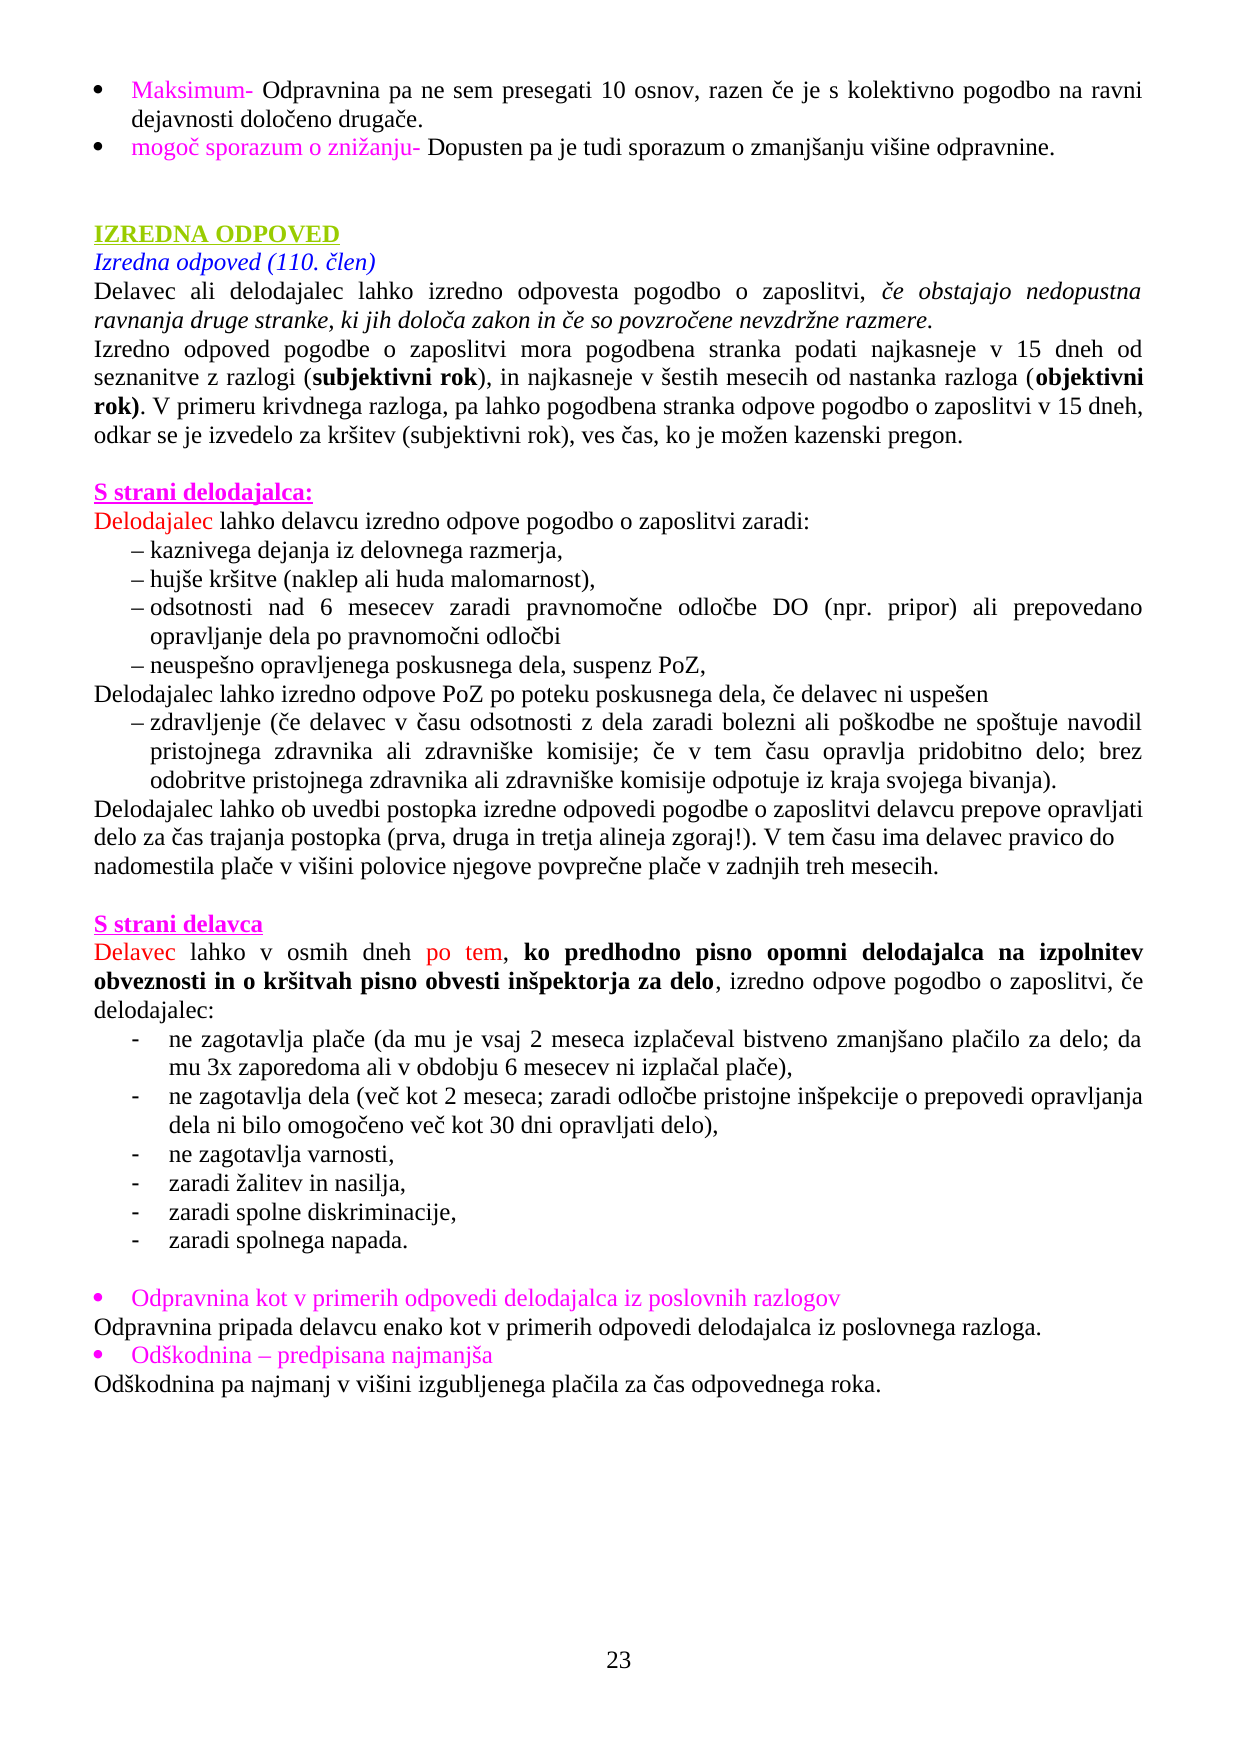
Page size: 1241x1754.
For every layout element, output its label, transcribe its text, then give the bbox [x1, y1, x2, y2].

list mogoč sporazum o znižanju- Dopusten pa je tudi sporazum o zmanjšanju višine odpravnine. [94, 132, 1144, 161]
list zaradi žalitev in nasilja, [131, 1168, 1144, 1197]
text Delavec ali delodajalec lahko izredno odpovesta pogodbo o zaposlitvi, če obstajajo nedopustna ravnanja druge stranke, ki jih določa zakon in če so povzročene nevzdržne razmere. [94, 276, 1144, 334]
list ne zagotavlja plače (da mu je vsaj 2 meseca izplačeval bistveno zmanjšano plačilo za delo; da mu 3x zaporedoma ali v obdobju 6 mesecev ni izplačal plače), [131, 1024, 1144, 1081]
list odsotnosti nad 6 mesecev zaradi pravnomočne odločbe DO (npr. pripor) ali prepovedano opravljanje dela po pravnomočni odločbi [131, 592, 1144, 650]
text Delavec lahko v osmih dneh po tem, ko predhodno pisno opomni delodajalca na izpolnitev obveznosti in o kršitvah pisno obvesti inšpektorja za delo, izredno odpove pogodbo o zaposlitvi, če delodajalec: [94, 937, 1144, 1024]
list ne zagotavlja dela (več kot 2 meseca; zaradi odločbe pristojne inšpekcije o prepovedi opravljanja dela ni bilo omogočeno več kot 30 dni opravljati delo), [131, 1081, 1144, 1139]
list zaradi spolnega napada. [131, 1225, 1144, 1254]
subtitle S strani delavca [94, 909, 1144, 937]
list Odpravnina kot v primerih odpovedi delodajalca iz poslovnih razlogov [94, 1283, 1144, 1312]
text IZREDNA ODPOVED [94, 219, 1144, 247]
text Delodajalec lahko delavcu izredno odpove pogodbo o zaposlitvi zaradi: [94, 506, 1144, 535]
text Odškodnina pa najmanj v višini izgubljenega plačila za čas odpovednega roka. [94, 1369, 1144, 1398]
list zaradi spolne diskriminacije, [131, 1197, 1144, 1225]
text Delodajalec lahko ob uvedbi postopka izredne odpovedi pogodbe o zaposlitvi delavcu prepove opravljati delo za čas trajanja postopka (prva, druga in tretja alineja zgoraj!). V tem času ima delavec pravico do nadomestila plače v višini polovice njegove povprečne plače v zadnjih treh mesecih. [94, 794, 1144, 909]
list Maksimum- Odpravnina pa ne sem presegati 10 osnov, razen če je s kolektivno pogodbo na ravni dejavnosti določeno drugače. [94, 75, 1144, 132]
text S strani delodajalca: [94, 477, 1144, 506]
list zdravljenje (če delavec v času odsotnosti z dela zaradi bolezni ali poškodbe ne spoštuje navodil pristojnega zdravnika ali zdravniške komisije; če v tem času opravlja pridobitno delo; brez odobritve pristojnega zdravnika ali zdravniške komisije odpotuje iz kraja svojega bivanja). [131, 707, 1144, 794]
list ne zagotavlja varnosti, [131, 1139, 1144, 1168]
text Odpravnina pripada delavcu enako kot v primerih odpovedi delodajalca iz poslovnega razloga. [94, 1312, 1144, 1341]
text Delodajalec lahko izredno odpove PoZ po poteku poskusnega dela, če delavec ni uspešen [94, 679, 1144, 707]
list Odškodnina – predpisana najmanjša [94, 1341, 1144, 1369]
list neuspešno opravljenega poskusnega dela, suspenz PoZ, [131, 650, 1144, 679]
list kaznivega dejanja iz delovnega razmerja, [131, 535, 1144, 564]
text Izredno odpoved pogodbe o zaposlitvi mora pogodbena stranka podati najkasneje v 15 dneh od seznanitve z razlogi (subjektivni rok), in najkasneje v šestih mesecih od nastanka razloga (objektivni rok). V primeru krivdnega razloga, pa lahko pogodbena stranka odpove pogodbo o zaposlitvi v 15 dneh, odkar se je izvedelo za kršitev (subjektivni rok), ves čas, ko je možen kazenski pregon. [94, 334, 1144, 449]
text Izredna odpoved (110. člen) [94, 247, 1144, 276]
list hujše kršitve (naklep ali huda malomarnost), [131, 564, 1144, 592]
